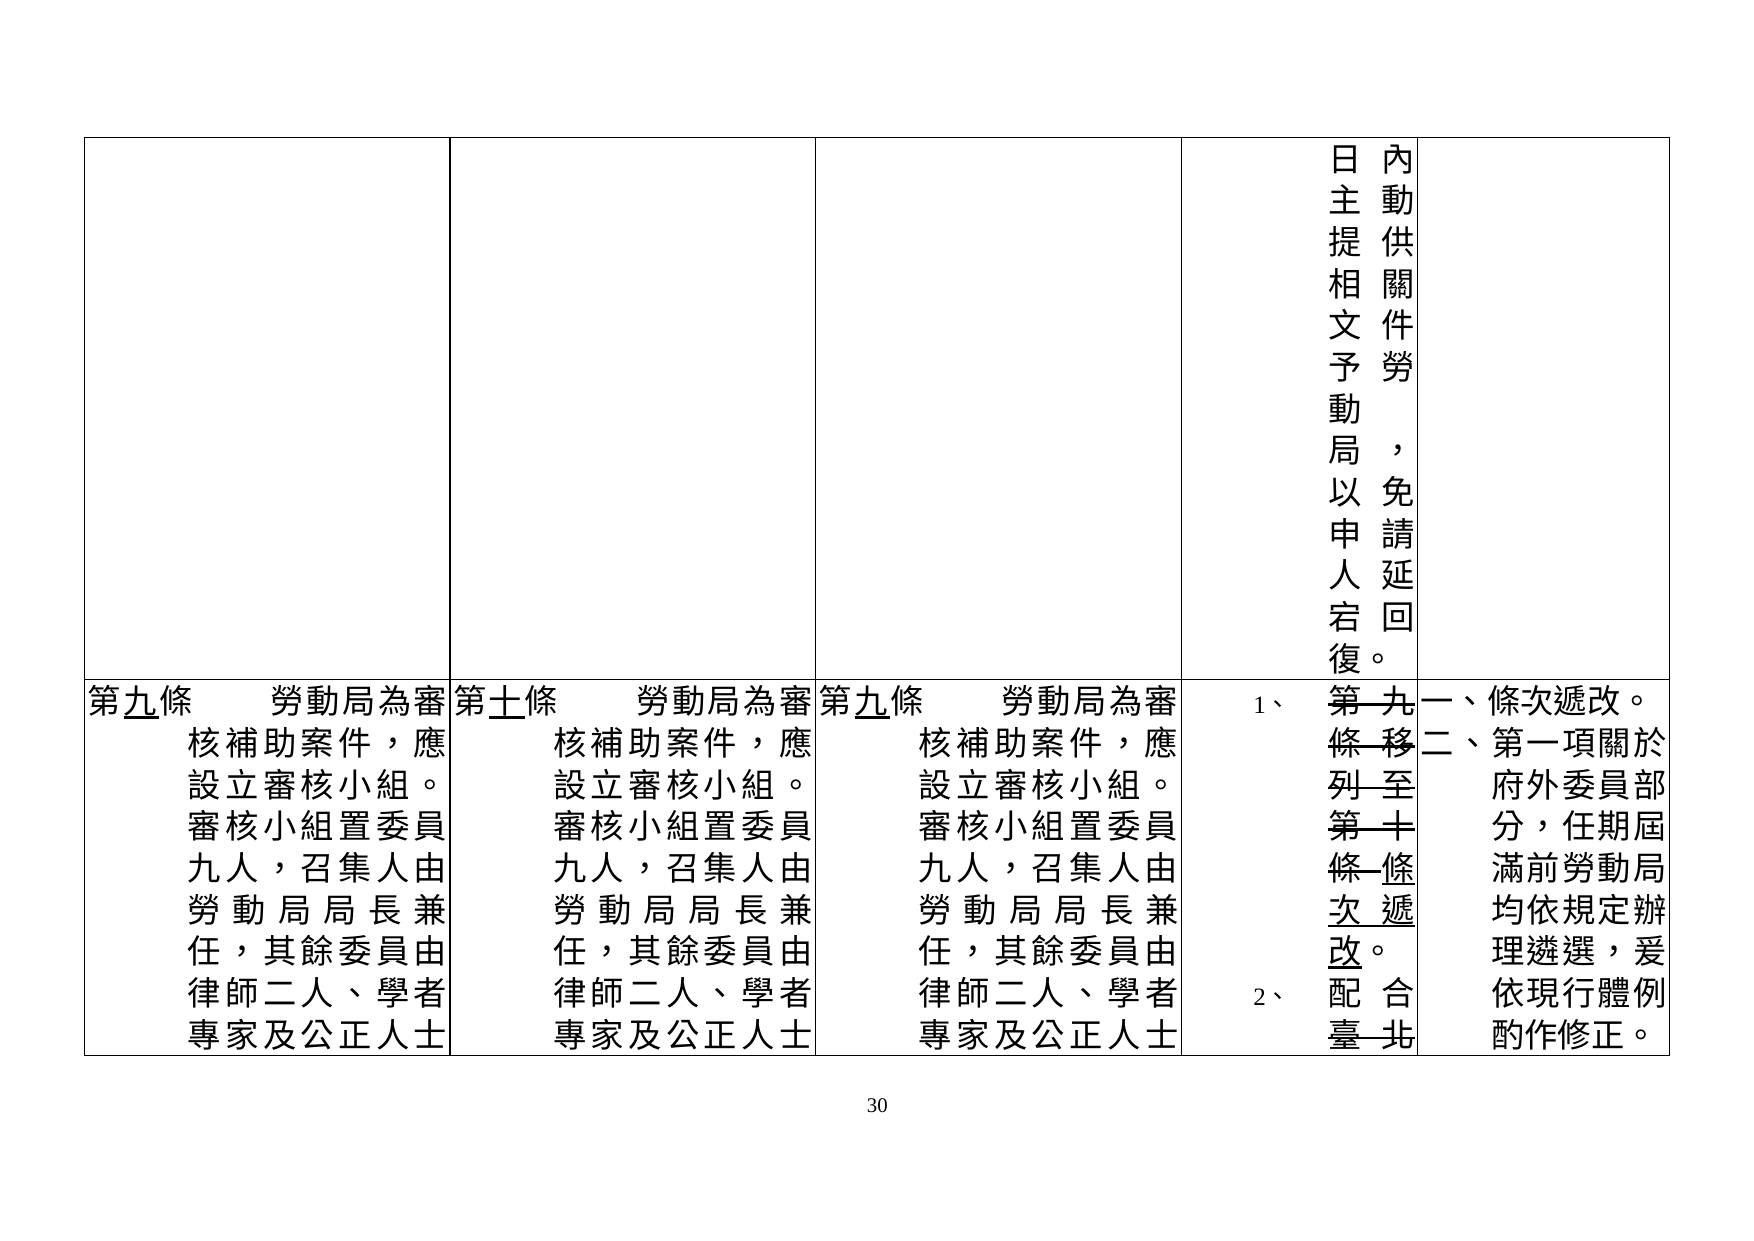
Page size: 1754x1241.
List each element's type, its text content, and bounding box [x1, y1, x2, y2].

table_cell [1418, 138, 1669, 679]
table_cell 一、條次遞改。 二、第一項關於府外委員部分，任期屆滿前勞動局均依規定辦理遴選，爰依現行體例酌作修正。 [1418, 680, 1669, 1055]
table_cell 第九條 勞動局為審核補助案件，應設立審核小組。審核小組置委員九人，召集人由勞動局局長兼任，其餘委員由律師二人、學者專家及公正人士 [85, 680, 449, 1055]
table_cell [816, 138, 1181, 679]
table_cell 第八條移列至第九條條次遞改。 配合臺北市勞工權益基金收支保管及運用本自治條例第五條修正條文及新增本辦法第六條規定，爰增訂裁決補助之基準。 依據勞資爭議處理法規定，不當勞動行為裁決流程預計需八十四至一百三十四天，審酌補助裁決期間之生活費用自申請補助之當月起最多補助六個月，有別於現行補助訴訟期間生活費用之期限，故將現行條文第一項第三款分列三目明定予以區分。 針對核准補助之強制執行案件，現行條文未規定受補助者應主動提供強制執行結果之證明文件，如法院之領款通知、債權憑證等，為配合現行實務辦理追蹤情形，爰增訂受領強制執行補助及裁決補助者應於強制執行終結、裁決決定、撤回強制執行或撤回裁決之日起三十日內主動提供相關文件予勞動局，以免申請人延宕回復。 [1182, 138, 1417, 679]
table_cell 第九條移列至第十條條次遞改。 配合臺北市勞工權益基金收支保管及運用本自治條例第五條修正條文及新增本辦法第六條規定，爰於第二項增訂審核小組委員不得受任為裁決代理人之規定。 [1182, 680, 1417, 1055]
table_cell 第九條 勞動局為審核補助案件，應設立審核小組。審核小組置委員九人，召集人由勞動局局長兼任，其餘委員由律師二人、學者專家及公正人士 [816, 680, 1181, 1055]
table_cell [85, 138, 449, 679]
table_cell 第十條 勞動局為審核補助案件，應設立審核小組。審核小組置委員九人，召集人由勞動局局長兼任，其餘委員由律師二人、學者專家及公正人士 [451, 680, 815, 1055]
table_cell [451, 138, 815, 679]
